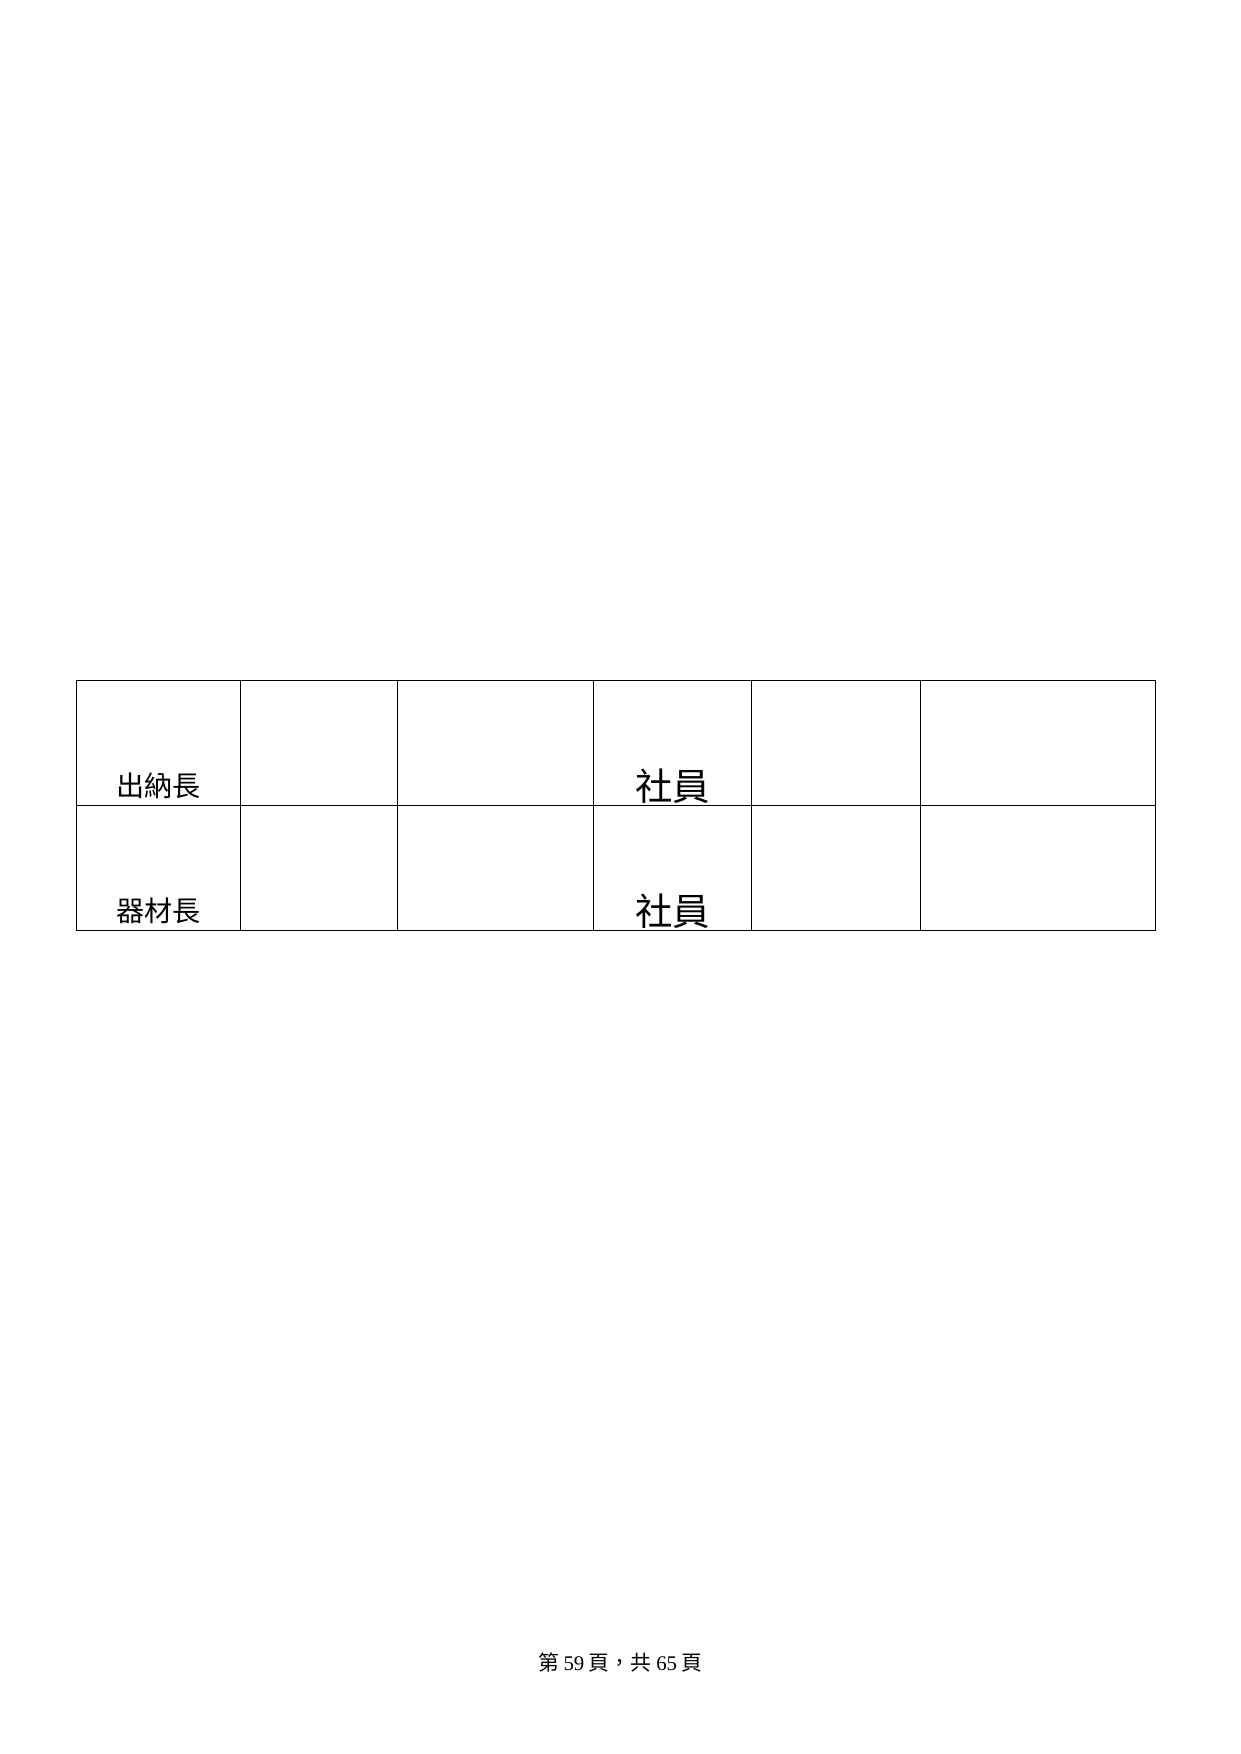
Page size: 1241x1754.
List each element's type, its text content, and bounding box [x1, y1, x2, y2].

table_cell 社員 [594, 806, 751, 930]
table_cell [241, 681, 397, 805]
table_cell [241, 806, 397, 930]
table_cell [921, 681, 1155, 805]
table_cell [752, 681, 920, 805]
table_cell [752, 806, 920, 930]
table_cell 器材長 [77, 806, 240, 930]
table_cell [921, 806, 1155, 930]
table_cell [398, 806, 593, 930]
table_cell [398, 681, 593, 805]
table_cell 社員 [594, 681, 751, 805]
table_cell 出納長 [77, 681, 240, 805]
